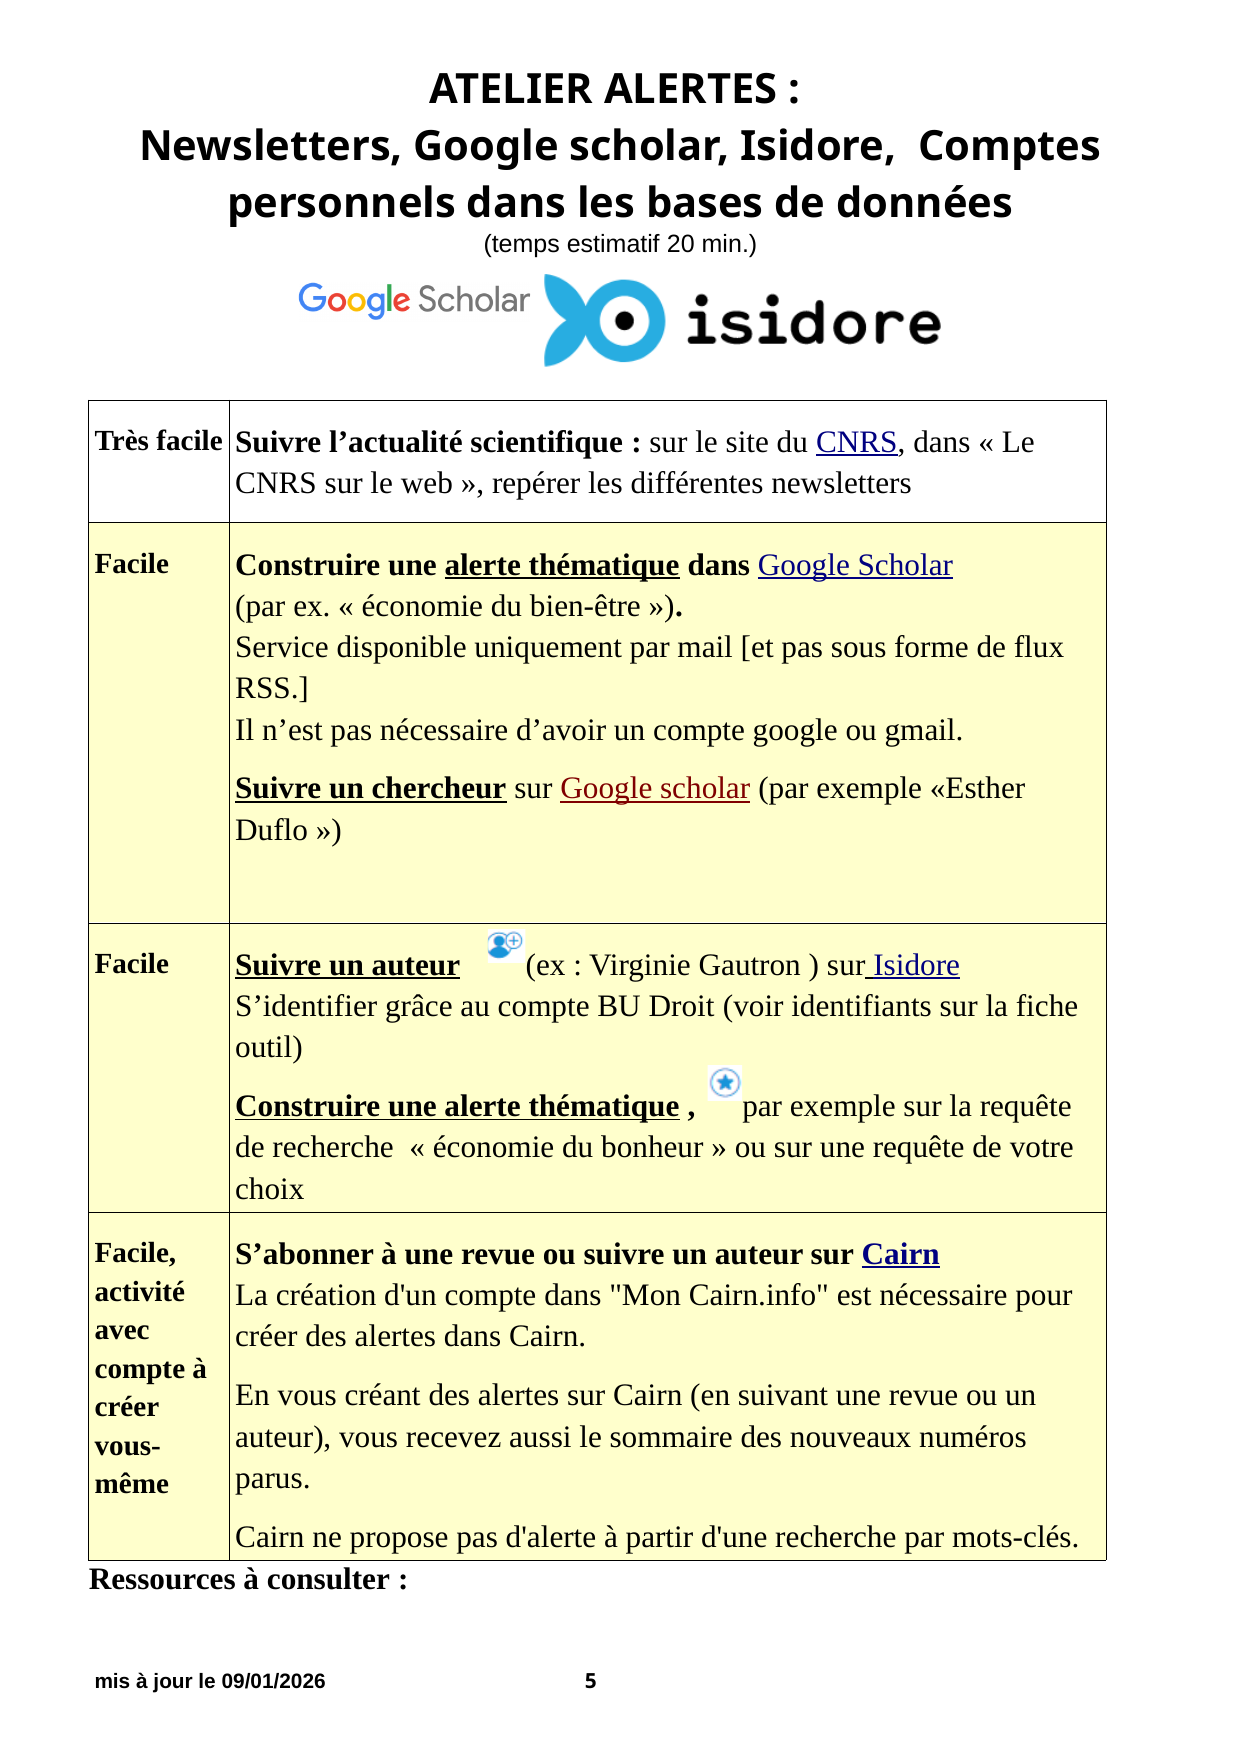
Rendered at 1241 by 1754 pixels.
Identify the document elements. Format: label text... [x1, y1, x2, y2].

table_cell Facile, activité avec compte à créer vous-même [89, 1213, 229, 1560]
table_header Suivre l’actualité scientifique : sur le site du CNRS, dans « Le CNRS sur le web », repérer les différentes newsletters [230, 401, 1106, 522]
table_cell Facile [89, 523, 229, 922]
table_cell Facile [89, 924, 229, 1212]
table_cell Construire une alerte thématique dans Google Scholar (par ex. « économie du bien-être »). Service disponible uniquement par mail [et pas sous forme de flux RSS.] Il n’est pas nécessaire d’avoir un compte google ou gmail. Suivre un chercheur sur Google scholar (par exemple «Esther Duflo ») [230, 523, 1106, 922]
table_header Très facile [89, 401, 229, 522]
picture [487, 929, 526, 963]
picture [542, 274, 942, 369]
picture [298, 282, 531, 322]
text Ressources à consulter : [88, 1560, 1152, 1596]
table_cell S’abonner à une revue ou suivre un auteur sur Cairn La création d'un compte dans "Mon Cairn.info" est nécessaire pour créer des alertes dans Cairn. En vous créant des alertes sur Cairn (en suivant une revue ou un auteur), vous recevez aussi le sommaire des nouveaux numéros parus. Cairn ne propose pas d'alerte à partir d'une recherche par mots-clés. [230, 1213, 1106, 1560]
text (temps estimatif 20 min.) [88, 229, 1152, 258]
subtitle ATELIER ALERTES : Newsletters, Google scholar, Isidore, Comptes personnels dans les bases de données [88, 59, 1152, 229]
table_cell Suivre un auteur (ex : Virginie Gautron ) sur Isidore S’identifier grâce au compte BU Droit (voir identifiants sur la fiche outil) Construire une alerte thématique , par exemple sur la requête de recherche « économie du bonheur » ou sur une requête de votre choix [230, 924, 1106, 1212]
picture [707, 1065, 743, 1101]
